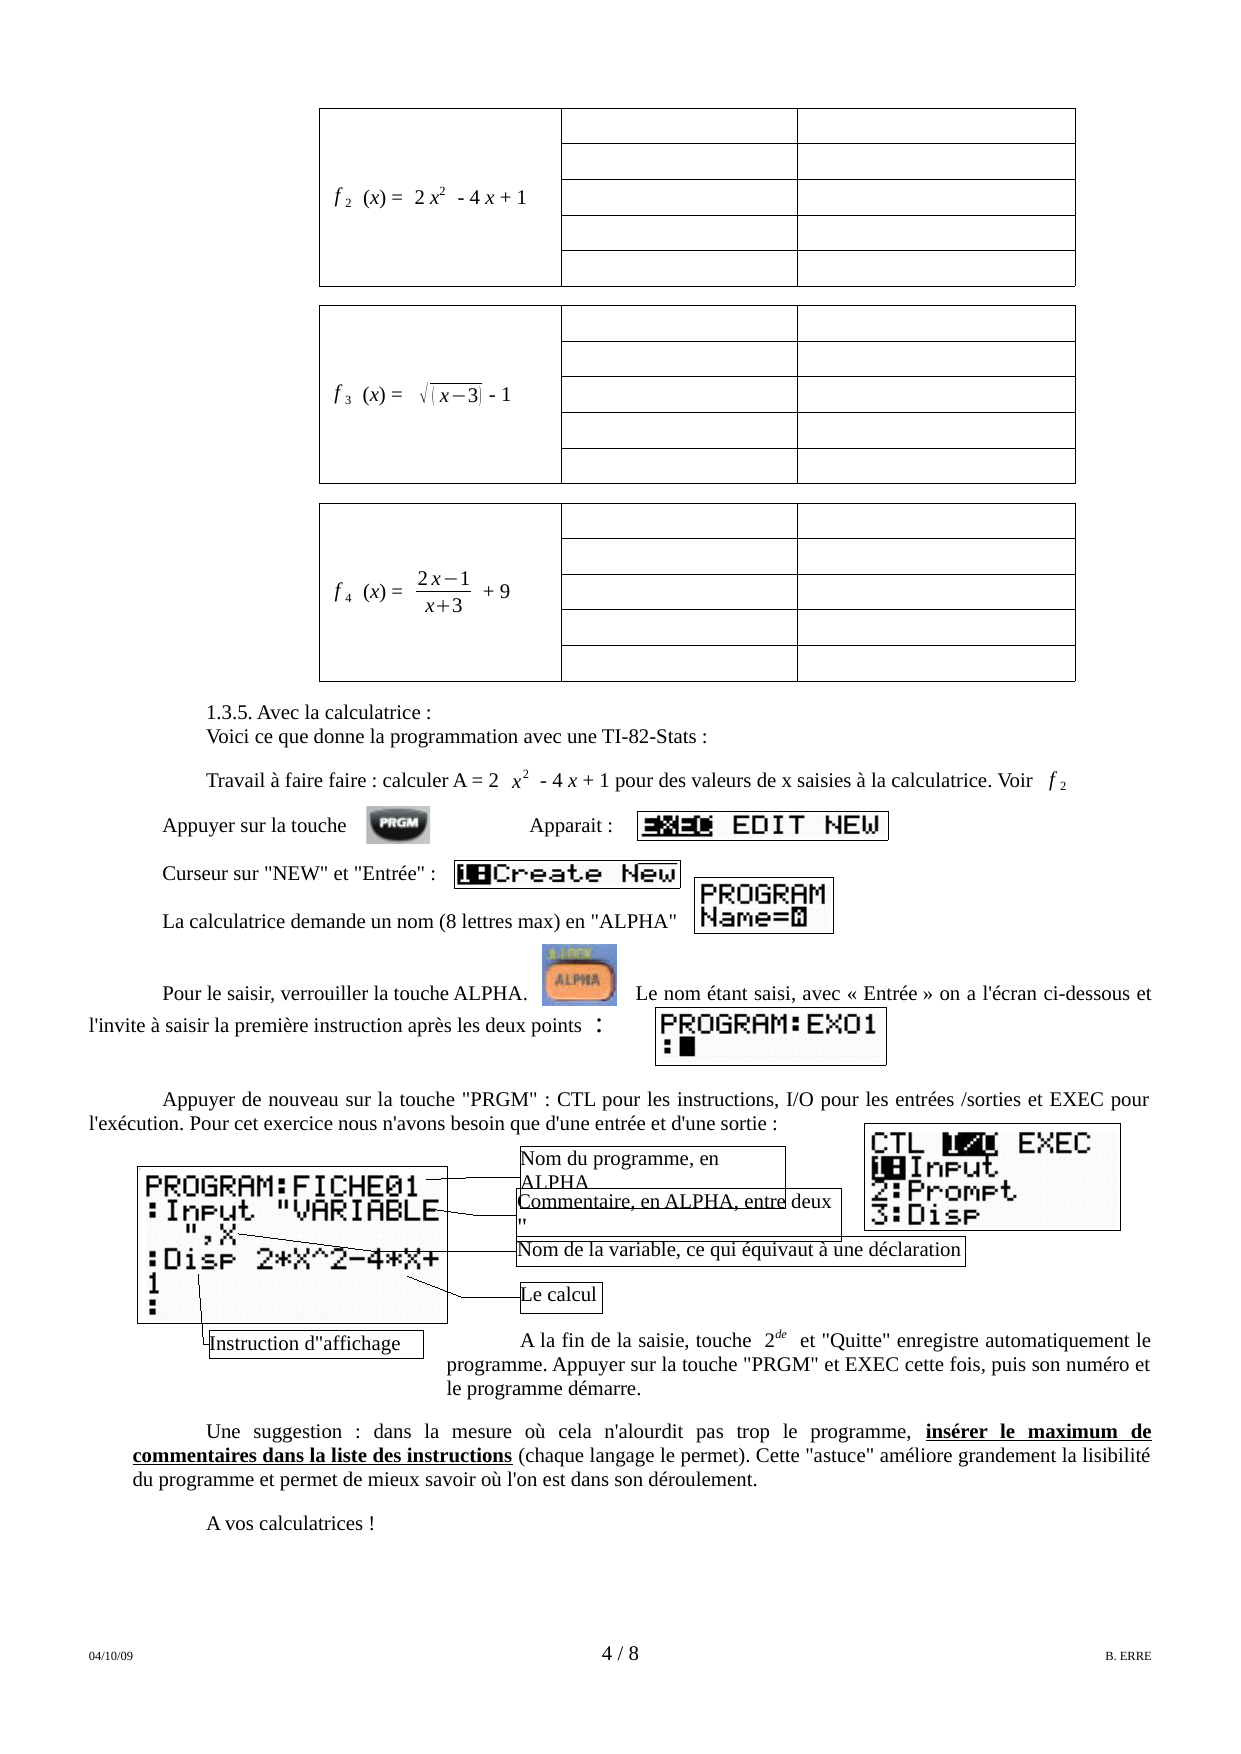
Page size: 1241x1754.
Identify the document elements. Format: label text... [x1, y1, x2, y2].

table_cell [562, 539, 797, 574]
table_cell [562, 377, 797, 412]
table_cell [798, 144, 1075, 179]
text Pour le saisir, verrouiller la touche ALPHA. Le nom étant saisi, avec « Entrée » on a l'écran ci-dessous et l'invite à saisir la première instruction après les deux points : [88, 981, 1152, 1065]
table_cell [798, 377, 1075, 412]
text Voici ce que donne la programmation avec une TI-82-Stats : [132, 724, 1152, 748]
text [834, 909, 1152, 933]
table_cell [798, 575, 1075, 609]
table_cell [798, 449, 1075, 483]
table_cell [562, 180, 797, 214]
picture [366, 806, 431, 844]
picture [657, 1010, 883, 1062]
table_header [798, 306, 1075, 341]
picture [697, 880, 831, 931]
table_cell [562, 449, 797, 483]
table_cell [562, 646, 797, 681]
table_cell [798, 413, 1075, 448]
picture [542, 944, 617, 1006]
table_cell [562, 342, 797, 376]
text A la fin de la saisie, touche et "Quitte" enregistre automatiquement le programme. Appuyer sur la touche "PRGM" et EXEC cette fois, puis son numéro et le programme démarre. [446, 1327, 1152, 1400]
table_header (x) = - 4 x + 1 [320, 109, 561, 286]
table_header [562, 109, 797, 143]
table_cell [798, 342, 1075, 376]
text Apparait : [431, 813, 637, 837]
table_header [562, 504, 797, 538]
text Curseur sur "NEW" et "Entrée" : [88, 861, 454, 885]
table_cell [798, 646, 1075, 681]
table_header (x) = - 1 [320, 306, 561, 483]
table_header [798, 504, 1075, 538]
text Une suggestion : dans la mesure où cela n'alourdit pas trop le programme, insérer le maximum de commentaires dans la liste des instructions (chaque langage le permet). Cette "astuce" améliore grandement la lisibilité du programme et permet de mieux savoir où l'on est dans son déroulement. [132, 1419, 1152, 1491]
table_cell [562, 610, 797, 645]
table_header (x) = + 9 [320, 504, 561, 681]
text Travail à faire faire : calculer A = 2 - 4 x + 1 pour des valeurs de x saisies à la calculatrice. Voir [132, 767, 1152, 793]
table_cell [562, 413, 797, 448]
table_header [562, 306, 797, 341]
table_cell [562, 216, 797, 250]
table_cell [798, 216, 1075, 250]
table_cell [798, 539, 1075, 574]
picture [139, 1168, 445, 1321]
picture [639, 813, 885, 838]
table_cell [562, 251, 797, 286]
table_cell [798, 610, 1075, 645]
text [681, 861, 1152, 885]
text La calculatrice demande un nom (8 lettres max) en "ALPHA" [88, 909, 694, 933]
text Appuyer sur la touche [88, 813, 366, 837]
picture [456, 863, 678, 886]
text 1.3.5. Avec la calculatrice : [132, 700, 1152, 724]
table_cell [798, 180, 1075, 214]
picture [866, 1125, 1118, 1228]
table_cell [562, 575, 797, 609]
text A vos calculatrices ! [132, 1511, 1152, 1534]
table_cell [562, 144, 797, 179]
table_cell [798, 251, 1075, 286]
text Appuyer de nouveau sur la touche "PRGM" : CTL pour les instructions, I/O pour les entrées /sorties et EXEC pour l'exécution. Pour cet exercice nous n'avons besoin que d'une entrée et d'une sortie : [88, 1087, 1152, 1135]
table_header [798, 109, 1075, 143]
text [889, 813, 1152, 837]
